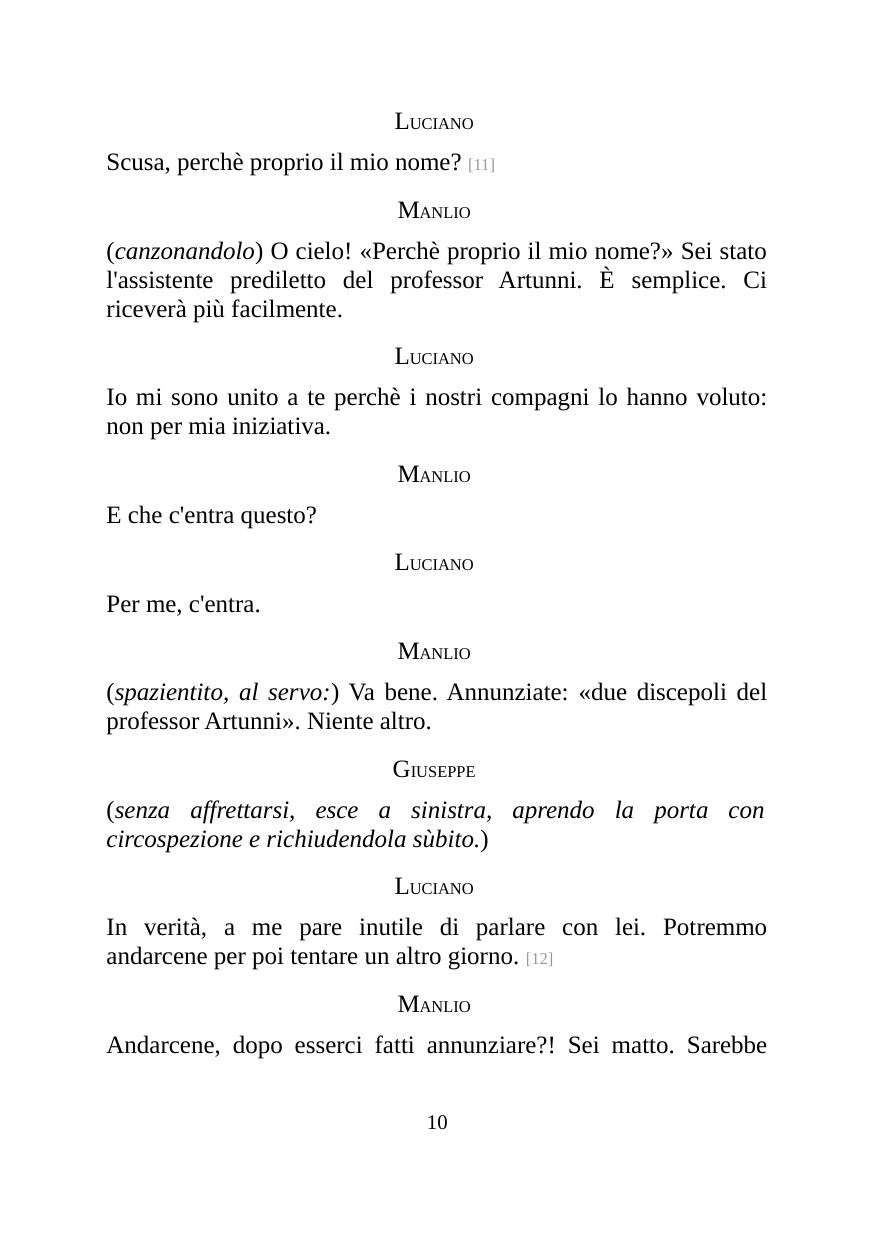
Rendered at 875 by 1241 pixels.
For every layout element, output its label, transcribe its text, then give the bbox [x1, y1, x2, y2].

text E che c'entra questo? [106, 500, 768, 529]
text (spazientito, al servo:) Va bene. Annunziate: «due discepoli del professor Artunni». Niente altro. [106, 677, 768, 735]
text (canzonandolo) O cielo! «Perchè proprio il mio nome?» Sei stato l'assistente prediletto del professor Artunni. È semplice. Ci riceverà più facilmente. [106, 236, 768, 322]
text Luciano [106, 547, 768, 576]
text Manlio [106, 636, 768, 665]
text In verità, a me pare inutile di parlare con lei. Potremmo andarcene per poi tentare un altro giorno. [12] [106, 912, 768, 970]
text Luciano [106, 106, 768, 135]
text Giuseppe [106, 754, 768, 782]
text Scusa, perchè proprio il mio nome? [11] [106, 147, 768, 176]
text Manlio [106, 459, 768, 487]
text Luciano [106, 871, 768, 900]
text Luciano [106, 341, 768, 370]
text Manlio [106, 989, 768, 1017]
text Manlio [106, 195, 768, 224]
text (senza affrettarsi, esce a sinistra, aprendo la porta con circospezione e richiudendola sùbito.) [106, 795, 768, 852]
text Io mi sono unito a te perchè i nostri compagni lo hanno voluto: non per mia iniziativa. [106, 382, 768, 440]
text Andarcene, dopo esserci fatti annunziare?! Sei matto. Sarebbe [106, 1030, 768, 1059]
text Per me, c'entra. [106, 589, 768, 617]
